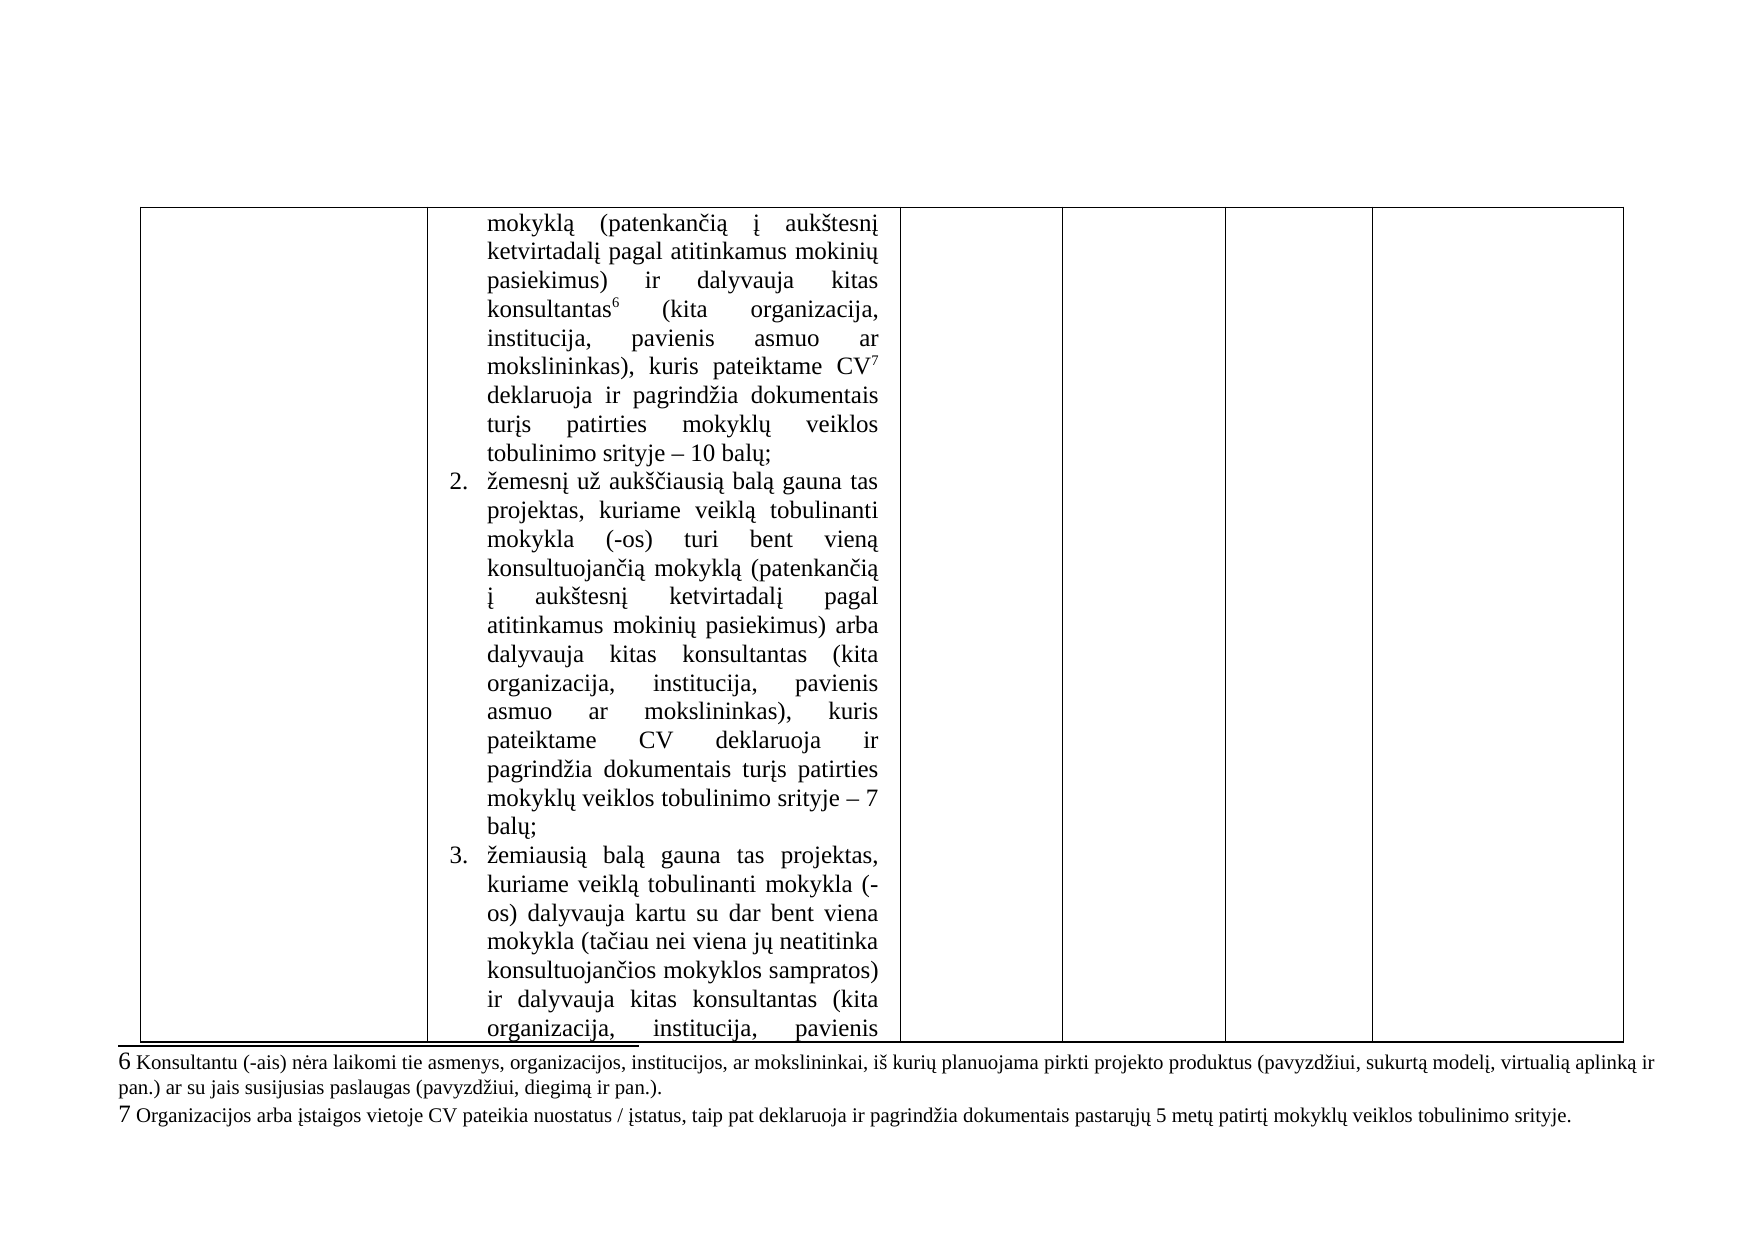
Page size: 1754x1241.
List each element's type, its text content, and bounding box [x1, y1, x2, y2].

table_cell [1373, 208, 1623, 1041]
table_header [129, 207, 140, 1042]
table_cell [1063, 208, 1225, 1041]
table_cell [1226, 208, 1372, 1041]
table_cell mokyklą (patenkančią į aukštesnį ketvirtadalį pagal atitinkamus mokinių pasiekimus) ir dalyvauja kitas konsultantas (kita organizacija, institucija, pavienis asmuo ar mokslininkas), kuris pateiktame CV deklaruoja ir pagrindžia dokumentais turįs patirties mokyklų veiklos tobulinimo srityje – 10 balų; 2. žemesnį už aukščiausią balą gauna tas projektas, kuriame veiklą tobulinanti mokykla (-os) turi bent vieną konsultuojančią mokyklą (patenkančią į aukštesnį ketvirtadalį pagal atitinkamus mokinių pasiekimus) arba dalyvauja kitas konsultantas (kita organizacija, institucija, pavienis asmuo ar mokslininkas), kuris pateiktame CV deklaruoja ir pagrindžia dokumentais turįs patirties mokyklų veiklos tobulinimo srityje – 7 balų; 3. žemiausią balą gauna tas projektas, kuriame veiklą tobulinanti mokykla (-os) dalyvauja kartu su dar bent viena mokykla (tačiau nei viena jų neatitinka konsultuojančios mokyklos sampratos) ir dalyvauja kitas konsultantas (kita organizacija, institucija, pavienis [428, 208, 900, 1041]
table_header [1624, 207, 1686, 1042]
table_cell [901, 208, 1062, 1041]
table_cell [141, 208, 427, 1041]
